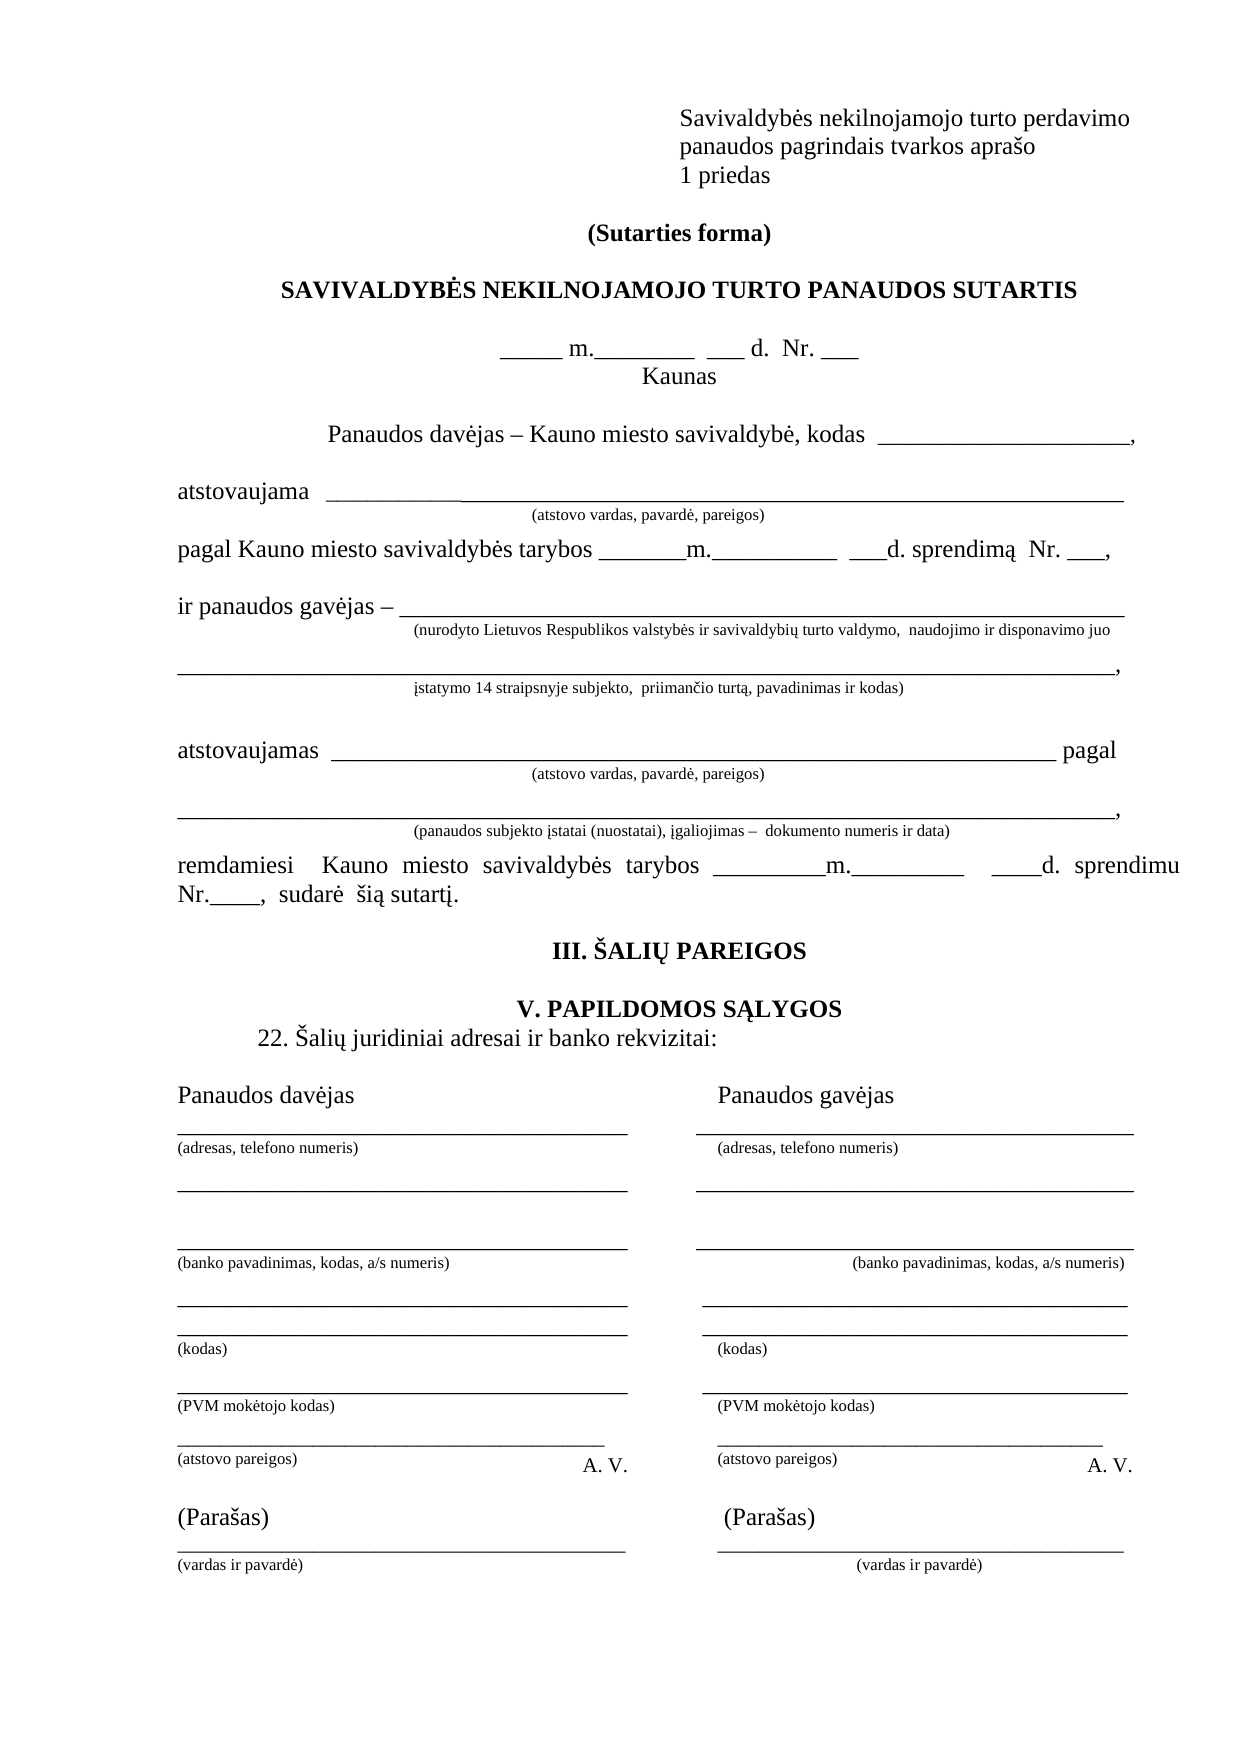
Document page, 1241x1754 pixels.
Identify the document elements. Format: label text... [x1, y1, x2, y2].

text ____________________________________ ___________________________________ [177, 1195, 1181, 1253]
text Kaunas [177, 361, 1181, 390]
text įstatymo 14 straipsnyje subjekto, priimančio turtą, pavadinimas ir kodas) [177, 678, 1181, 706]
text ir panaudos gavėjas – __________________________________________________________ [177, 591, 1181, 620]
text _________________________________________ _____________________________________ [177, 1425, 1181, 1449]
text pagal Kauno miesto savivaldybės tarybos _______m.__________ ___d. sprendimą Nr. ___, [177, 534, 1181, 563]
text V. PAPILDOMOS SĄLYGOS [177, 994, 1181, 1023]
text panaudos pagrindais tvarkos aprašo [679, 131, 1181, 160]
text ___________________________________________________________________________, [177, 649, 1181, 678]
text ____________________________________ ___________________________________ [177, 1166, 1181, 1195]
text ___________________________________________ _______________________________________ [177, 1531, 1181, 1555]
text ____________________________________ __________________________________ [177, 1368, 1181, 1396]
text atstovaujama __________________________________________________________________ [177, 476, 1181, 505]
text (Parašas) (Parašas) [177, 1502, 1181, 1531]
text SAVIVALDYBĖS NEKILNOJAMOJO TURTO PANAUDOS SUTARTIS [177, 275, 1181, 304]
text (panaudos subjekto įstatai (nuostatai), įgaliojimas – dokumento numeris ir data) [177, 821, 1181, 850]
text Panaudos davėjas – Kauno miesto savivaldybė, kodas ______________________, [177, 419, 1181, 448]
text atstovaujamas __________________________________________________________ pagal [177, 735, 1181, 764]
text Savivaldybės nekilnojamojo turto perdavimo [679, 103, 1181, 131]
text (kodas) (kodas) [177, 1339, 1181, 1368]
text _____ m.________ ___ d. Nr. ___ [177, 333, 1181, 361]
text ____________________________________ __________________________________ [177, 1281, 1181, 1310]
text Panaudos davėjas Panaudos gavėjas [177, 1080, 1181, 1109]
text (atstovo pareigos) A. V. (atstovo pareigos) A. V. [177, 1449, 1181, 1478]
text III. ŠALIŲ PAREIGOS [177, 936, 1181, 965]
text ____________________________________ ___________________________________ (adresas, telefono numeris) (adresas, telefono numeris) [177, 1109, 1181, 1166]
text (nurodyto Lietuvos Respublikos valstybės ir savivaldybių turto valdymo, naudojimo ir disponavimo juo [177, 620, 1181, 649]
text remdamiesi Kauno miesto savivaldybės tarybos _________m._________ ____d. sprendimu Nr.____, sudarė šią sutartį. [177, 850, 1181, 908]
text (vardas ir pavardė) (vardas ir pavardė) [177, 1555, 1181, 1583]
text (PVM mokėtojo kodas) (PVM mokėtojo kodas) [177, 1396, 1181, 1425]
text (atstovo vardas, pavardė, pareigos) [177, 764, 1181, 793]
text 1 priedas [679, 160, 1181, 189]
text (banko pavadinimas, kodas, a/s numeris) (banko pavadinimas, kodas, a/s numeris) [177, 1253, 1181, 1281]
text ___________________________________________________________________________, [177, 793, 1181, 821]
text 22. Šalių juridiniai adresai ir banko rekvizitai: [177, 1023, 1181, 1051]
text ____________________________________ __________________________________ [177, 1310, 1181, 1339]
text (Sutarties forma) [177, 218, 1181, 246]
text (atstovo vardas, pavardė, pareigos) [177, 505, 1181, 534]
